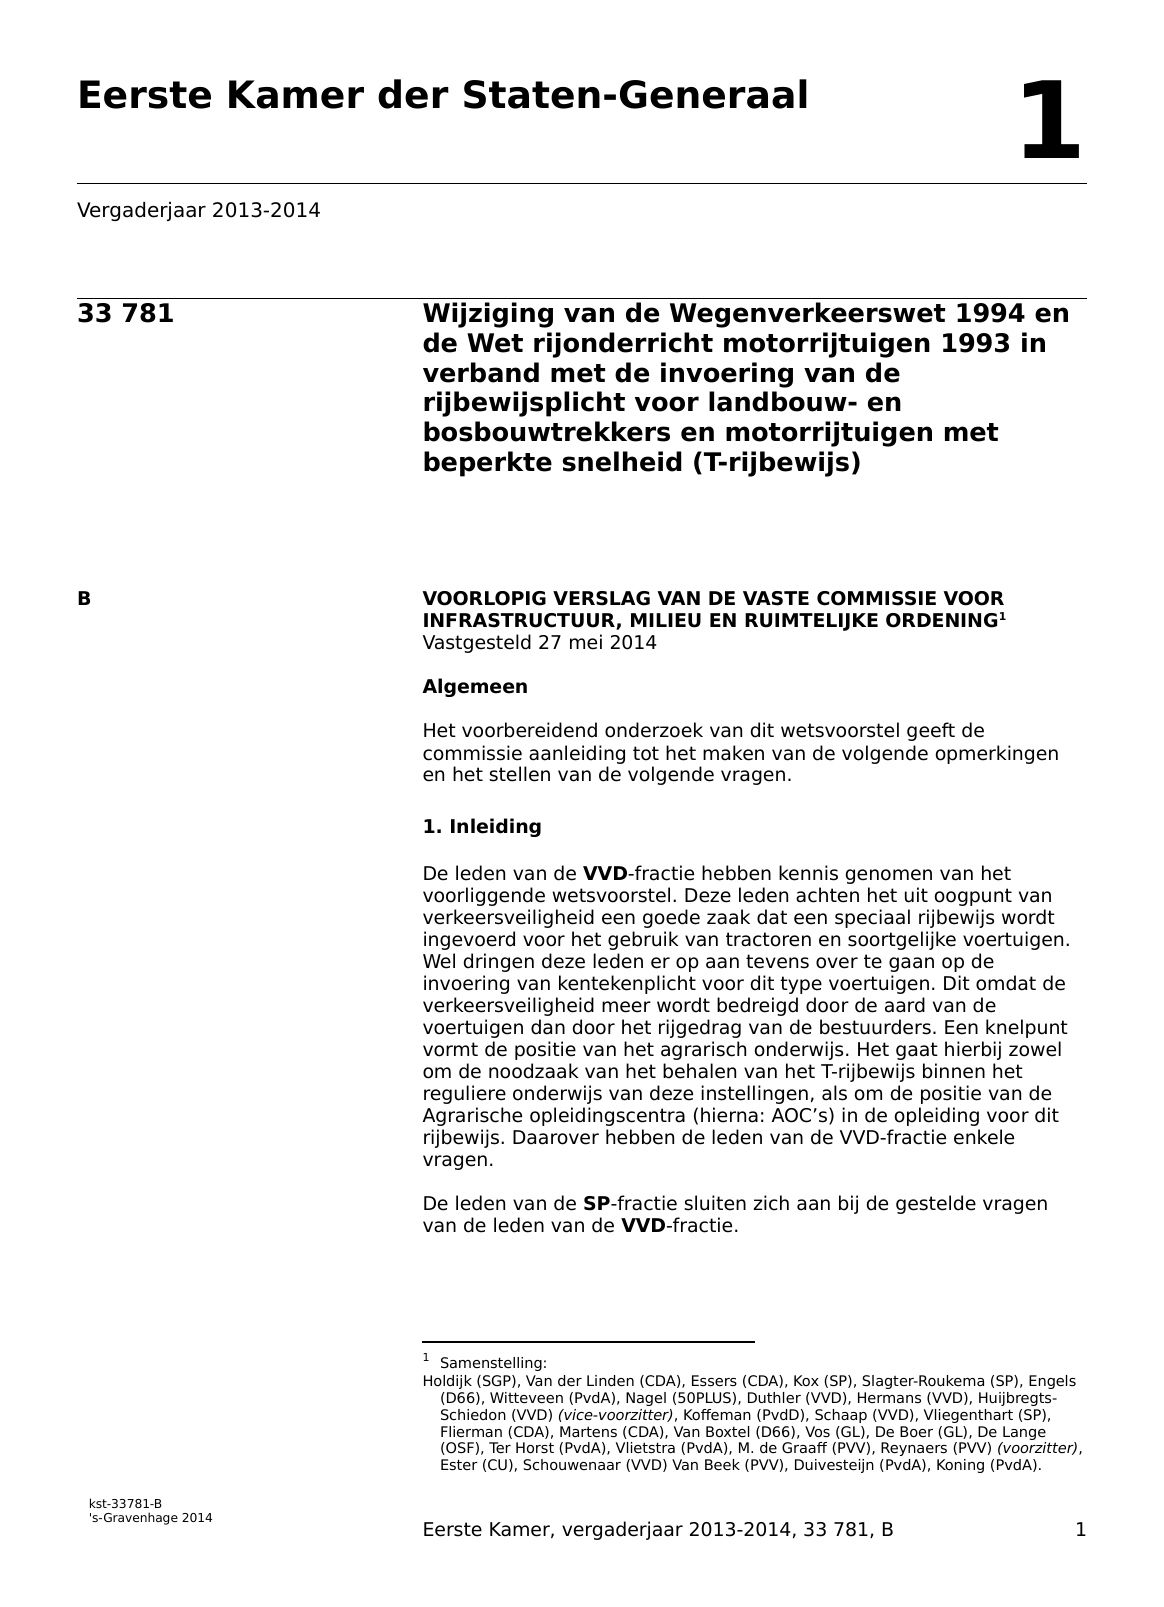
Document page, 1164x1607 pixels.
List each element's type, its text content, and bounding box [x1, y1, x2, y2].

subtitle B VOORLOPIG VERSLAG VAN DE VASTE COMMISSIE VOOR INFRASTRUCTUUR, MILIEU EN RUIMTELIJKE ORDENING [77, 588, 1087, 632]
text Vastgesteld 27 mei 2014 [422, 632, 1087, 654]
table_cell Vergaderjaar 2013-2014 [77, 184, 1087, 298]
text De leden van de SP-fractie sluiten zich aan bij de gestelde vragen van de leden van de VVD-fractie. [422, 1193, 1087, 1237]
text De leden van de VVD-fractie hebben kennis genomen van het voorliggende wetsvoorstel. Deze leden achten het uit oogpunt van verkeersveiligheid een goede zaak dat een speciaal rijbewijs wordt ingevoerd voor het gebruik van tractoren en soortgelijke voertuigen. Wel dringen deze leden er op aan tevens over te gaan op de invoering van kentekenplicht voor dit type voertuigen. Dit omdat de verkeersveiligheid meer wordt bedreigd door de aard van de voertuigen dan door het rijgedrag van de bestuurders. Een knelpunt vormt de positie van het agrarisch onderwijs. Het gaat hierbij zowel om de noodzaak van het behalen van het T-rijbewijs binnen het reguliere onderwijs van deze instellingen, als om de positie van de Agrarische opleidingscentra (hierna: AOC’s) in de opleiding voor dit rijbewijs. Daarover hebben de leden van de VVD-fractie enkele vragen. [422, 863, 1087, 1171]
text 's-Gravenhage 2014 [88, 1511, 323, 1525]
subtitle 1. Inleiding [422, 816, 1087, 838]
text kst-33781-B [88, 1497, 323, 1511]
text Holdijk (SGP), Van der Linden (CDA), Essers (CDA), Kox (SP), Slagter-Roukema (SP), Engels (D66), Witteveen (PvdA), Nagel (50PLUS), Duthler (VVD), Hermans (VVD), Huijbregts-Schiedon (VVD) (vice-voorzitter), Koffeman (PvdD), Schaap (VVD), Vliegenthart (SP), Flierman (CDA), Martens (CDA), Van Boxtel (D66), Vos (GL), De Boer (GL), De Lange (OSF), Ter Horst (PvdA), Vlietstra (PvdA), M. de Graaff (PVV), Reynaers (PVV) (voorzitter), Ester (CU), Schouwenaar (VVD) Van Beek (PVV), Duivesteijn (PvdA), Koning (PvdA). [422, 1373, 1087, 1474]
subtitle 33 781 Wijziging van de Wegenverkeerswet 1994 en de Wet rijonderricht motorrijtuigen 1993 in verband met de invoering van de rijbewijsplicht voor landbouw- en bosbouwtrekkers en motorrijtuigen met beperkte snelheid (T-rijbewijs) [77, 299, 1087, 477]
subtitle Algemeen [422, 676, 1087, 698]
table_header Eerste Kamer der Staten-Generaal [77, 59, 886, 183]
text Het voorbereidend onderzoek van dit wetsvoorstel geeft de commissie aanleiding tot het maken van de volgende opmerkingen en het stellen van de volgende vragen. [422, 720, 1087, 786]
table_header 1 [886, 59, 1087, 183]
text Samenstelling: [422, 1351, 1087, 1373]
